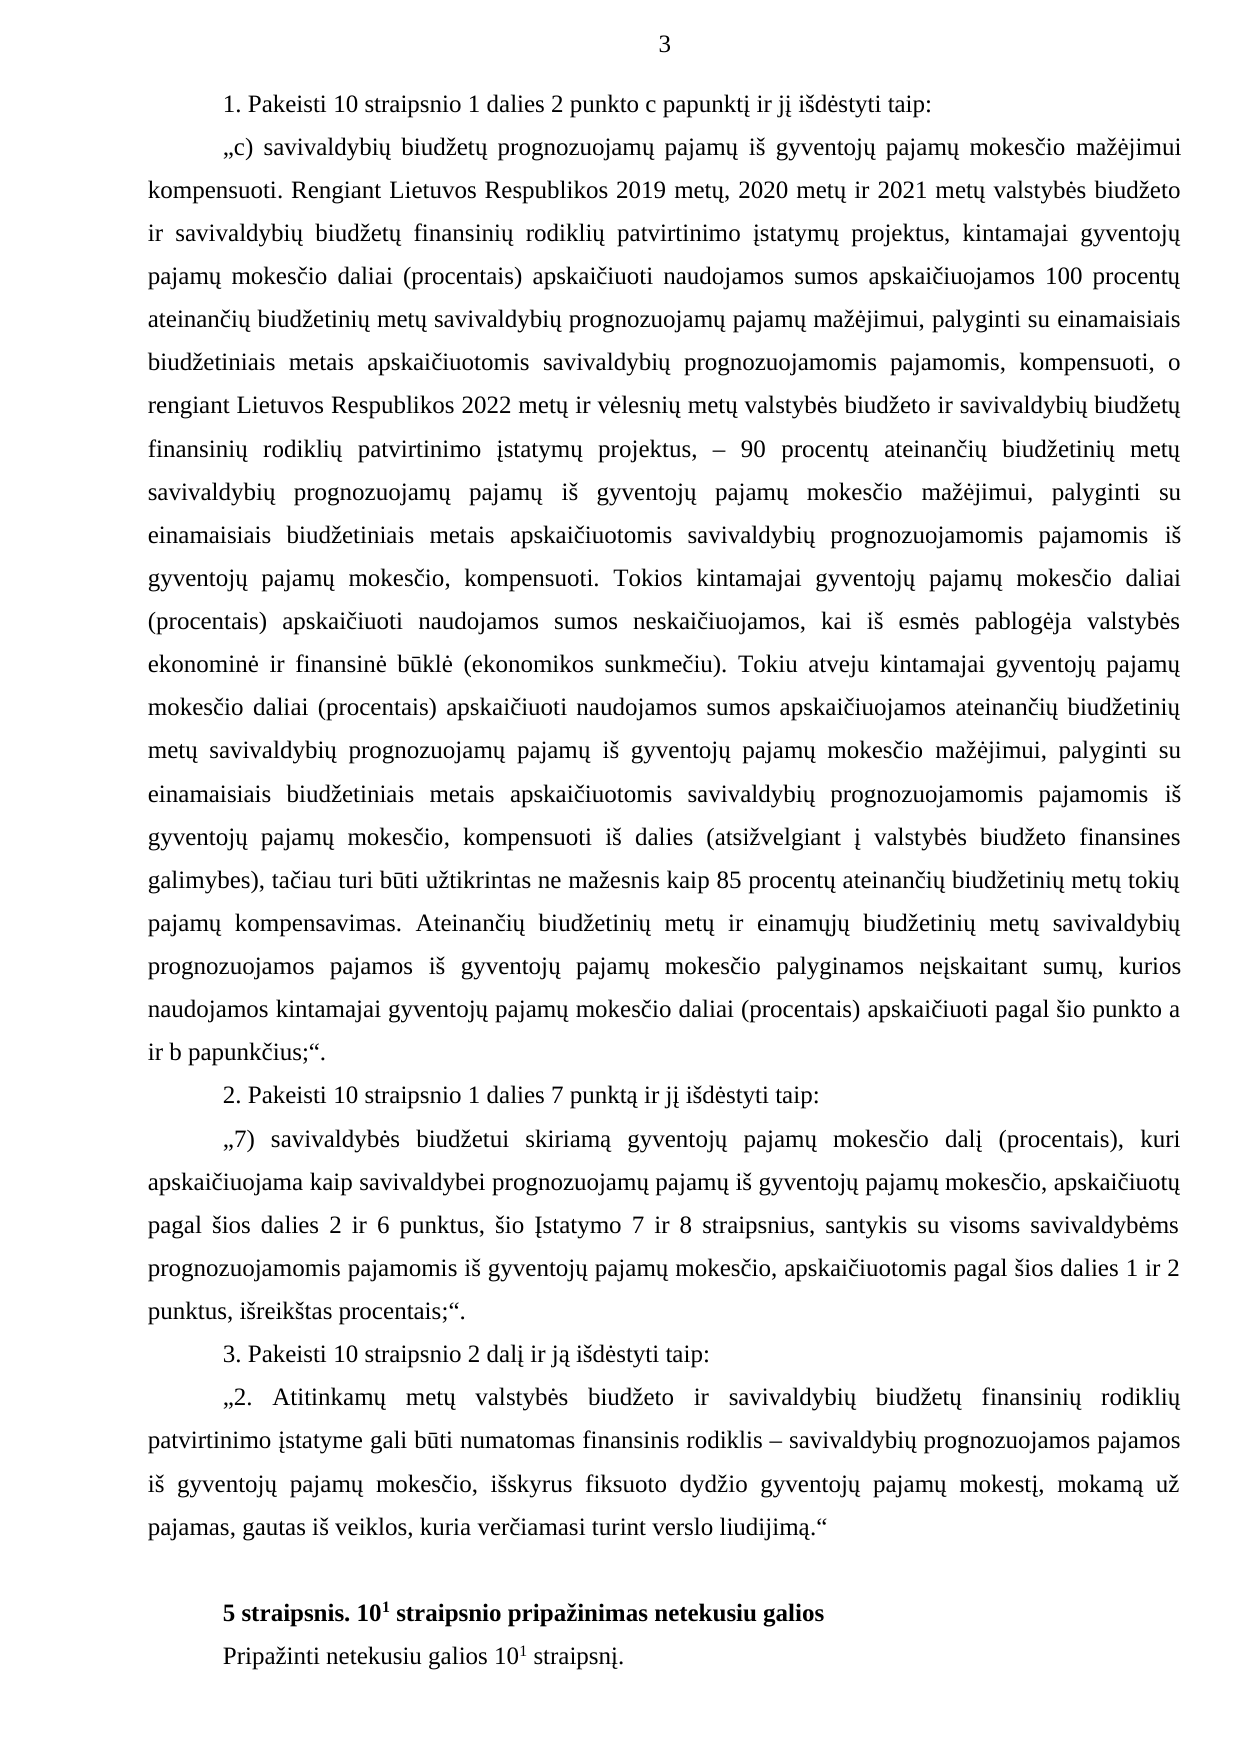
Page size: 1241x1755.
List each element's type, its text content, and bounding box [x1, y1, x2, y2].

text 3. Pakeisti 10 straipsnio 2 dalį ir ją išdėstyti taip: [148, 1339, 1181, 1368]
text „2. Atitinkamų metų valstybės biudžeto ir savivaldybių biudžetų finansinių rodiklių patvirtinimo įstatyme gali būti numatomas finansinis rodiklis – savivaldybių prognozuojamos pajamos iš gyventojų pajamų mokesčio, išskyrus fiksuoto dydžio gyventojų pajamų mokestį, mokamą už pajamas, gautas iš veiklos, kuria verčiamasi turint verslo liudijimą.“ [148, 1382, 1181, 1541]
text 2. Pakeisti 10 straipsnio 1 dalies 7 punktą ir jį išdėstyti taip: [148, 1081, 1181, 1109]
text 1. Pakeisti 10 straipsnio 1 dalies 2 punkto c papunktį ir jį išdėstyti taip: [148, 89, 1181, 117]
text „7) savivaldybės biudžetui skiriamą gyventojų pajamų mokesčio dalį (procentais), kuri apskaičiuojama kaip savivaldybei prognozuojamų pajamų iš gyventojų pajamų mokesčio, apskaičiuotų pagal šios dalies 2 ir 6 punktus, šio Įstatymo 7 ir 8 straipsnius, santykis su visoms savivaldybėms prognozuojamomis pajamomis iš gyventojų pajamų mokesčio, apskaičiuotomis pagal šios dalies 1 ir 2 punktus, išreikštas procentais;“. [148, 1124, 1181, 1325]
text 5 straipsnis. 101 straipsnio pripažinimas netekusiu galios [148, 1598, 1181, 1627]
text Pripažinti netekusiu galios 101 straipsnį. [148, 1641, 1181, 1670]
text „c) savivaldybių biudžetų prognozuojamų pajamų iš gyventojų pajamų mokesčio mažėjimui kompensuoti. Rengiant Lietuvos Respublikos 2019 metų, 2020 metų ir 2021 metų valstybės biudžeto ir savivaldybių biudžetų finansinių rodiklių patvirtinimo įstatymų projektus, kintamajai gyventojų pajamų mokesčio daliai (procentais) apskaičiuoti naudojamos sumos apskaičiuojamos 100 procentų ateinančių biudžetinių metų savivaldybių prognozuojamų pajamų mažėjimui, palyginti su einamaisiais biudžetiniais metais apskaičiuotomis savivaldybių prognozuojamomis pajamomis, kompensuoti, o rengiant Lietuvos Respublikos 2022 metų ir vėlesnių metų valstybės biudžeto ir savivaldybių biudžetų finansinių rodiklių patvirtinimo įstatymų projektus, – 90 procentų ateinančių biudžetinių metų savivaldybių prognozuojamų pajamų iš gyventojų pajamų mokesčio mažėjimui, palyginti su einamaisiais biudžetiniais metais apskaičiuotomis savivaldybių prognozuojamomis pajamomis iš gyventojų pajamų mokesčio, kompensuoti. Tokios kintamajai gyventojų pajamų mokesčio daliai (procentais) apskaičiuoti naudojamos sumos neskaičiuojamos, kai iš esmės pablogėja valstybės ekonominė ir finansinė būklė (ekonomikos sunkmečiu). Tokiu atveju kintamajai gyventojų pajamų mokesčio daliai (procentais) apskaičiuoti naudojamos sumos apskaičiuojamos ateinančių biudžetinių metų savivaldybių prognozuojamų pajamų iš gyventojų pajamų mokesčio mažėjimui, palyginti su einamaisiais biudžetiniais metais apskaičiuotomis savivaldybių prognozuojamomis pajamomis iš gyventojų pajamų mokesčio, kompensuoti iš dalies (atsižvelgiant į valstybės biudžeto finansines galimybes), tačiau turi būti užtikrintas ne mažesnis kaip 85 procentų ateinančių biudžetinių metų tokių pajamų kompensavimas. Ateinančių biudžetinių metų ir einamųjų biudžetinių metų savivaldybių prognozuojamos pajamos iš gyventojų pajamų mokesčio palyginamos neįskaitant sumų, kurios naudojamos kintamajai gyventojų pajamų mokesčio daliai (procentais) apskaičiuoti pagal šio punkto a ir b papunkčius;“. [148, 132, 1181, 1066]
